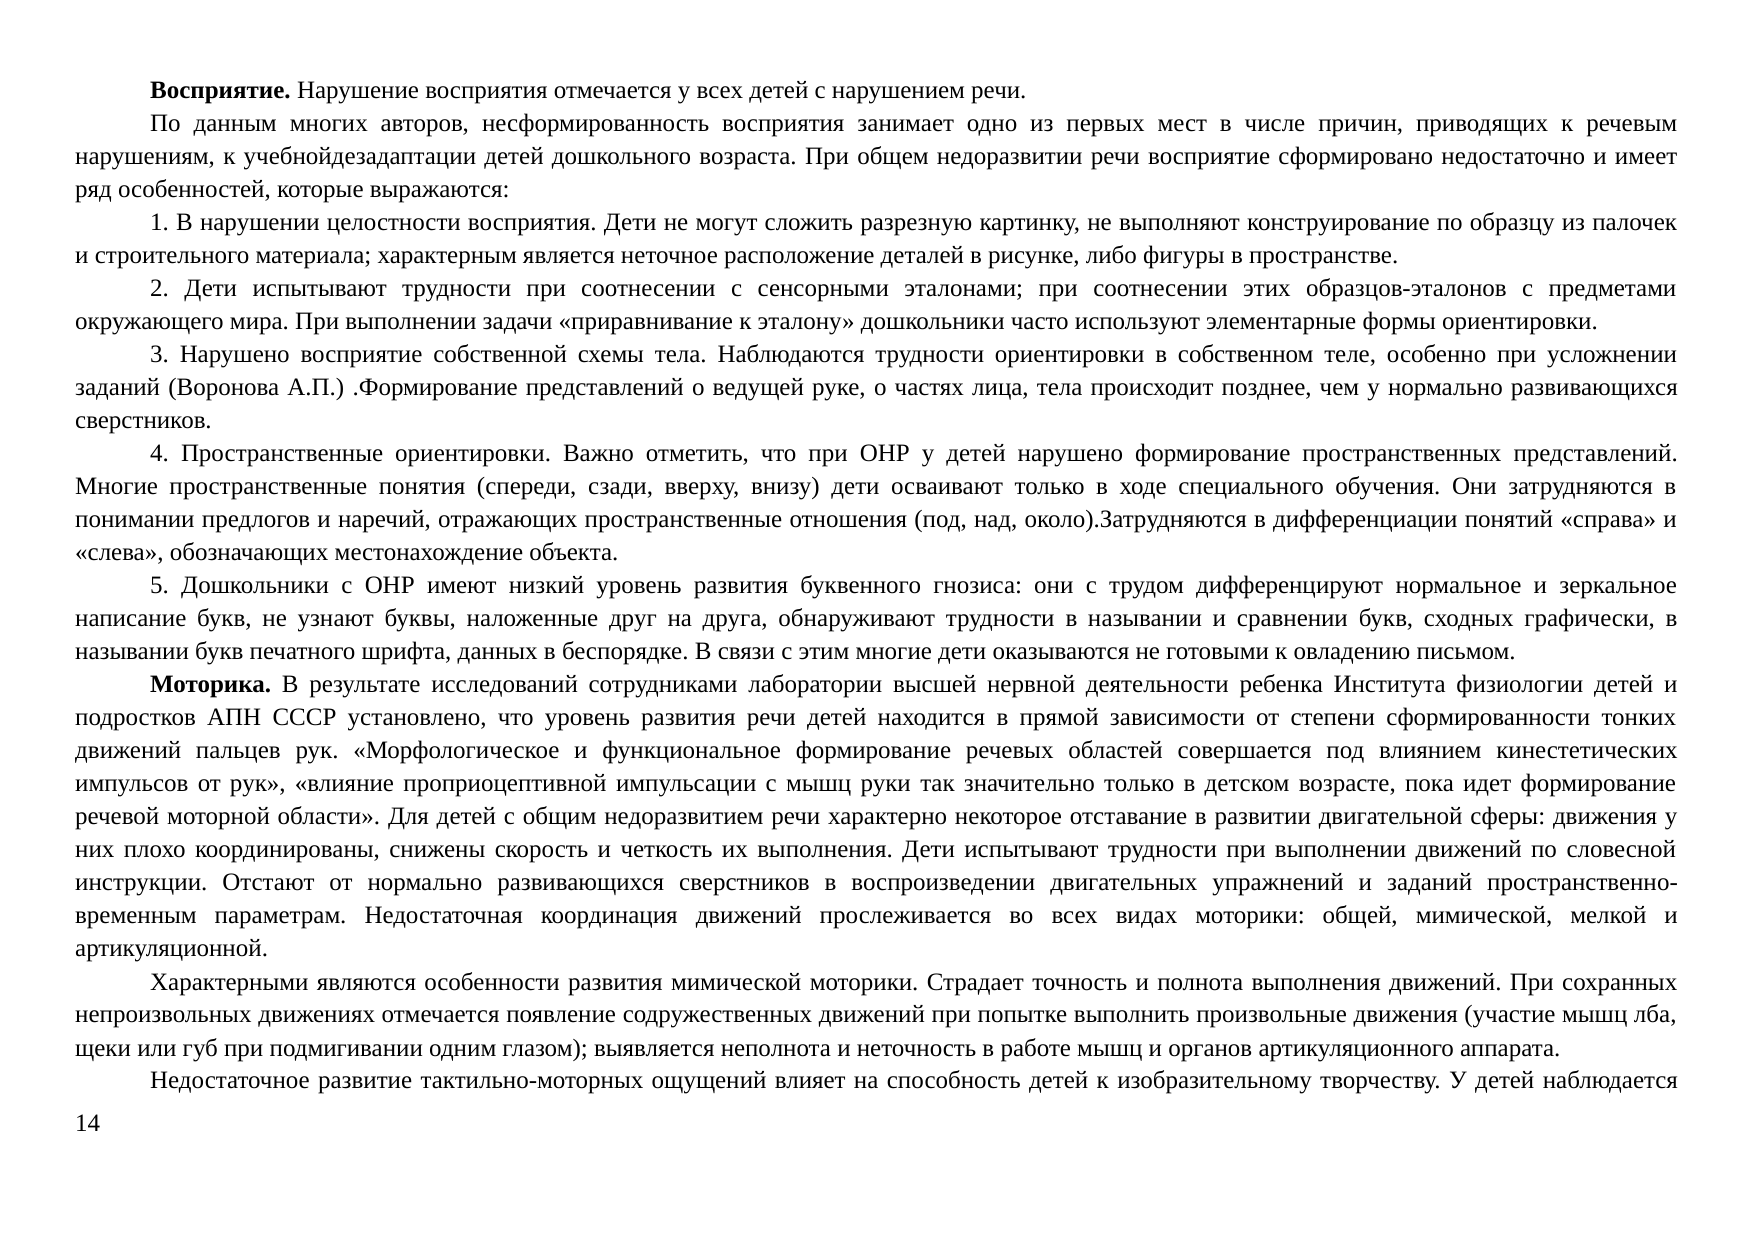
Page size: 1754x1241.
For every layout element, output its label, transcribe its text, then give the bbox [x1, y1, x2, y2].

text Моторика. В результате исследований сотрудниками лаборатории высшей нервной деятельности ребенка Института физиологии детей и подростков АПН СССР установлено, что уровень развития речи детей находится в прямой зависимости от степени сформированности тонких движений пальцев рук. «Морфологическое и функциональное формирование речевых областей совершается под влиянием кинестетических импульсов от рук», «влияние проприоцептивной импульсации с мышц руки так значительно только в детском возрасте, пока идет формирование речевой моторной области». Для детей с общим недоразвитием речи характерно некоторое отставание в развитии двигательной сферы: движения у них плохо координированы, снижены скорость и четкость их выполнения. Дети испытывают трудности при выполнении движений по словесной инструкции. Отстают от нормально развивающихся сверстников в воспроизведении двигательных упражнений и заданий пространственно-временным параметрам. Недостаточная координация движений прослеживается во всех видах моторики: общей, мимической, мелкой и артикуляционной. [75, 669, 1679, 962]
text Недостаточное развитие тактильно-моторных ощущений влияет на способность детей к изобразительному творчеству. У детей наблюдается [75, 1066, 1679, 1094]
text Характерными являются особенности развития мимической моторики. Страдает точность и полнота выполнения движений. При сохранных непроизвольных движениях отмечается появление содружественных движений при попытке выполнить произвольные движения (участие мышц лба, щеки или губ при подмигивании одним глазом); выявляется неполнота и неточность в работе мышц и органов артикуляционного аппарата. [75, 967, 1679, 1061]
text 4. Пространственные ориентировки. Важно отметить, что при ОНР у детей нарушено формирование пространственных представлений. Многие пространственные понятия (спереди, сзади, вверху, внизу) дети осваивают только в ходе специального обучения. Они затрудняются в понимании предлогов и наречий, отражающих пространственные отношения (под, над, около).Затрудняются в дифференциации понятий «справа» и «слева», обозначающих местонахождение объекта. [75, 438, 1679, 566]
text 1. В нарушении целостности восприятия. Дети не могут сложить разрезную картинку, не выполняют конструирование по образцу из палочек и строительного материала; характерным является неточное расположение деталей в рисунке, либо фигуры в пространстве. [75, 207, 1679, 269]
text 3. Нарушено восприятие собственной схемы тела. Наблюдаются трудности ориентировки в собственном теле, особенно при усложнении заданий (Воронова А.П.) .Формирование представлений о ведущей руке, о частях лица, тела происходит позднее, чем у нормально развивающихся сверстников. [75, 339, 1679, 434]
text Восприятие. Нарушение восприятия отмечается у всех детей с нарушением речи. [75, 75, 1679, 104]
text 5. Дошкольники с ОНР имеют низкий уровень развития буквенного гнозиса: они с трудом дифференцируют нормальное и зеркальное написание букв, не узнают буквы, наложенные друг на друга, обнаруживают трудности в назывании и сравнении букв, сходных графически, в назывании букв печатного шрифта, данных в беспорядке. В связи с этим многие дети оказываются не готовыми к овладению письмом. [75, 570, 1679, 665]
text По данным многих авторов, несформированность восприятия занимает одно из первых мест в числе причин, приводящих к речевым нарушениям, к учебнойдезадаптации детей дошкольного возраста. При общем недоразвитии речи восприятие сформировано недостаточно и имеет ряд особенностей, которые выражаются: [75, 108, 1679, 203]
text 2. Дети испытывают трудности при соотнесении с сенсорными эталонами; при соотнесении этих образцов-эталонов с предметами окружающего мира. При выполнении задачи «приравнивание к эталону» дошкольники часто используют элементарные формы ориентировки. [75, 273, 1679, 335]
